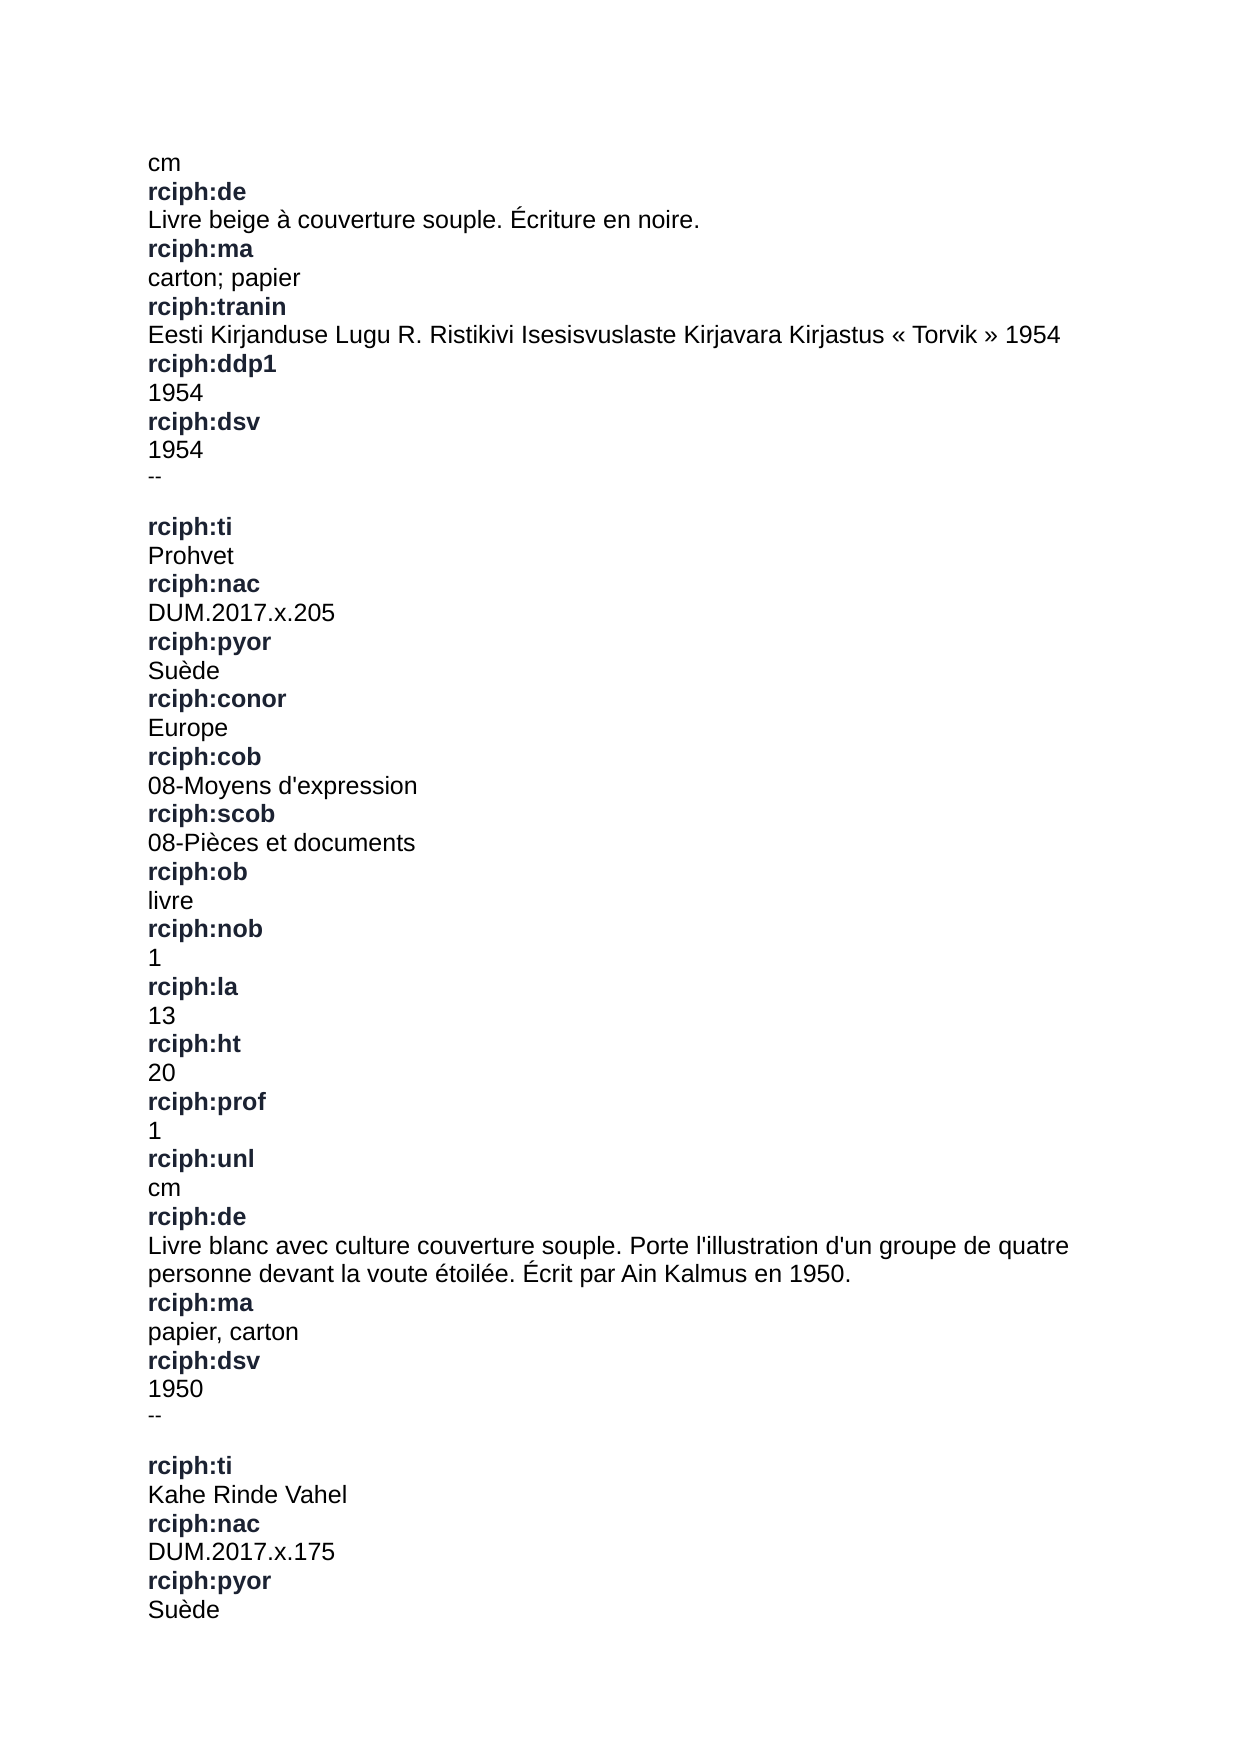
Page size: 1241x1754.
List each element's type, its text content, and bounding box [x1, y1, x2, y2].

text rciph:pyor [148, 1566, 1092, 1595]
text rciph:pyor [148, 627, 1092, 656]
text 08-Moyens d'expression [148, 771, 1092, 799]
text rciph:ma [148, 234, 1092, 263]
text rciph:ht [148, 1029, 1092, 1058]
text rciph:tranin [148, 291, 1092, 320]
text 08-Pièces et documents [148, 828, 1092, 857]
text Eesti Kirjanduse Lugu R. Ristikivi Isesisvuslaste Kirjavara Kirjastus « Torvik » 1954 [148, 320, 1092, 349]
text rciph:de [148, 176, 1092, 205]
text rciph:ti [148, 512, 1092, 541]
text Prohvet [148, 541, 1092, 569]
text 1950 [148, 1374, 1092, 1403]
text papier, carton [148, 1317, 1092, 1346]
text Livre blanc avec culture couverture souple. Porte l'illustration d'un groupe de quatre personne devant la voute étoilée. Écrit par Ain Kalmus en 1950. [148, 1231, 1092, 1288]
text DUM.2017.x.205 [148, 598, 1092, 627]
text rciph:ddp1 [148, 349, 1092, 378]
text rciph:scob [148, 799, 1092, 828]
text 13 [148, 1001, 1092, 1029]
text Suède [148, 1595, 1092, 1623]
text rciph:ob [148, 857, 1092, 886]
text Kahe Rinde Vahel [148, 1480, 1092, 1508]
text Europe [148, 713, 1092, 742]
text DUM.2017.x.175 [148, 1537, 1092, 1566]
text 1954 [148, 378, 1092, 406]
text rciph:nob [148, 914, 1092, 943]
text rciph:ti [148, 1451, 1092, 1480]
text rciph:de [148, 1202, 1092, 1231]
text 1 [148, 1116, 1092, 1144]
text rciph:conor [148, 684, 1092, 713]
text rciph:nac [148, 569, 1092, 598]
text cm [148, 1173, 1092, 1202]
text 1954 [148, 435, 1092, 464]
text 20 [148, 1058, 1092, 1087]
text -- [148, 1403, 1092, 1427]
text rciph:dsv [148, 1346, 1092, 1374]
text Suède [148, 656, 1092, 684]
text rciph:dsv [148, 406, 1092, 435]
text rciph:cob [148, 742, 1092, 771]
text Livre beige à couverture souple. Écriture en noire. [148, 205, 1092, 234]
text cm [148, 148, 1092, 176]
text rciph:ma [148, 1288, 1092, 1317]
text rciph:nac [148, 1508, 1092, 1537]
text carton; papier [148, 263, 1092, 291]
text rciph:prof [148, 1087, 1092, 1116]
text rciph:la [148, 972, 1092, 1001]
text 1 [148, 943, 1092, 972]
text -- [148, 464, 1092, 488]
text livre [148, 886, 1092, 914]
text rciph:unl [148, 1144, 1092, 1173]
